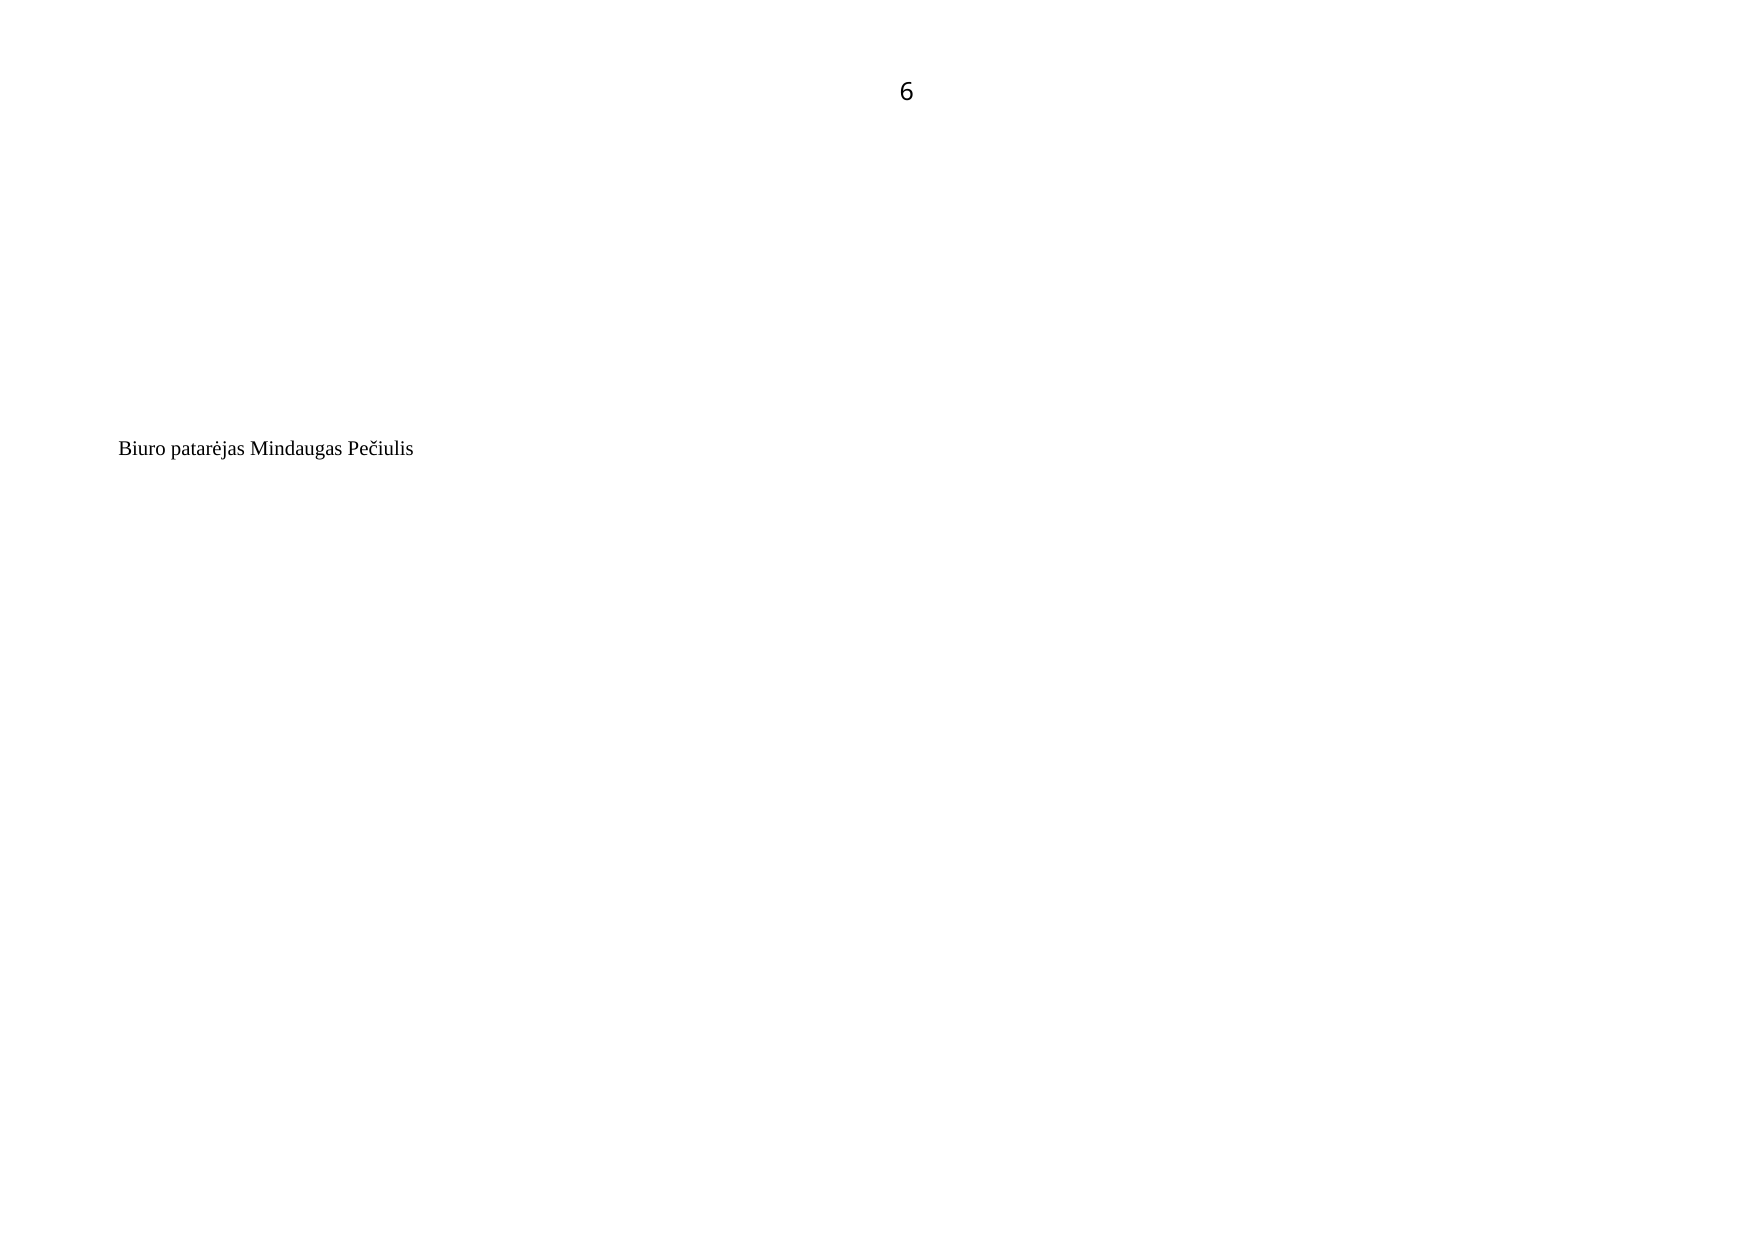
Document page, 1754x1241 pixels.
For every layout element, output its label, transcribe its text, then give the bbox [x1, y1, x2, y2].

text Biuro patarėjas Mindaugas Pečiulis [118, 436, 1695, 460]
